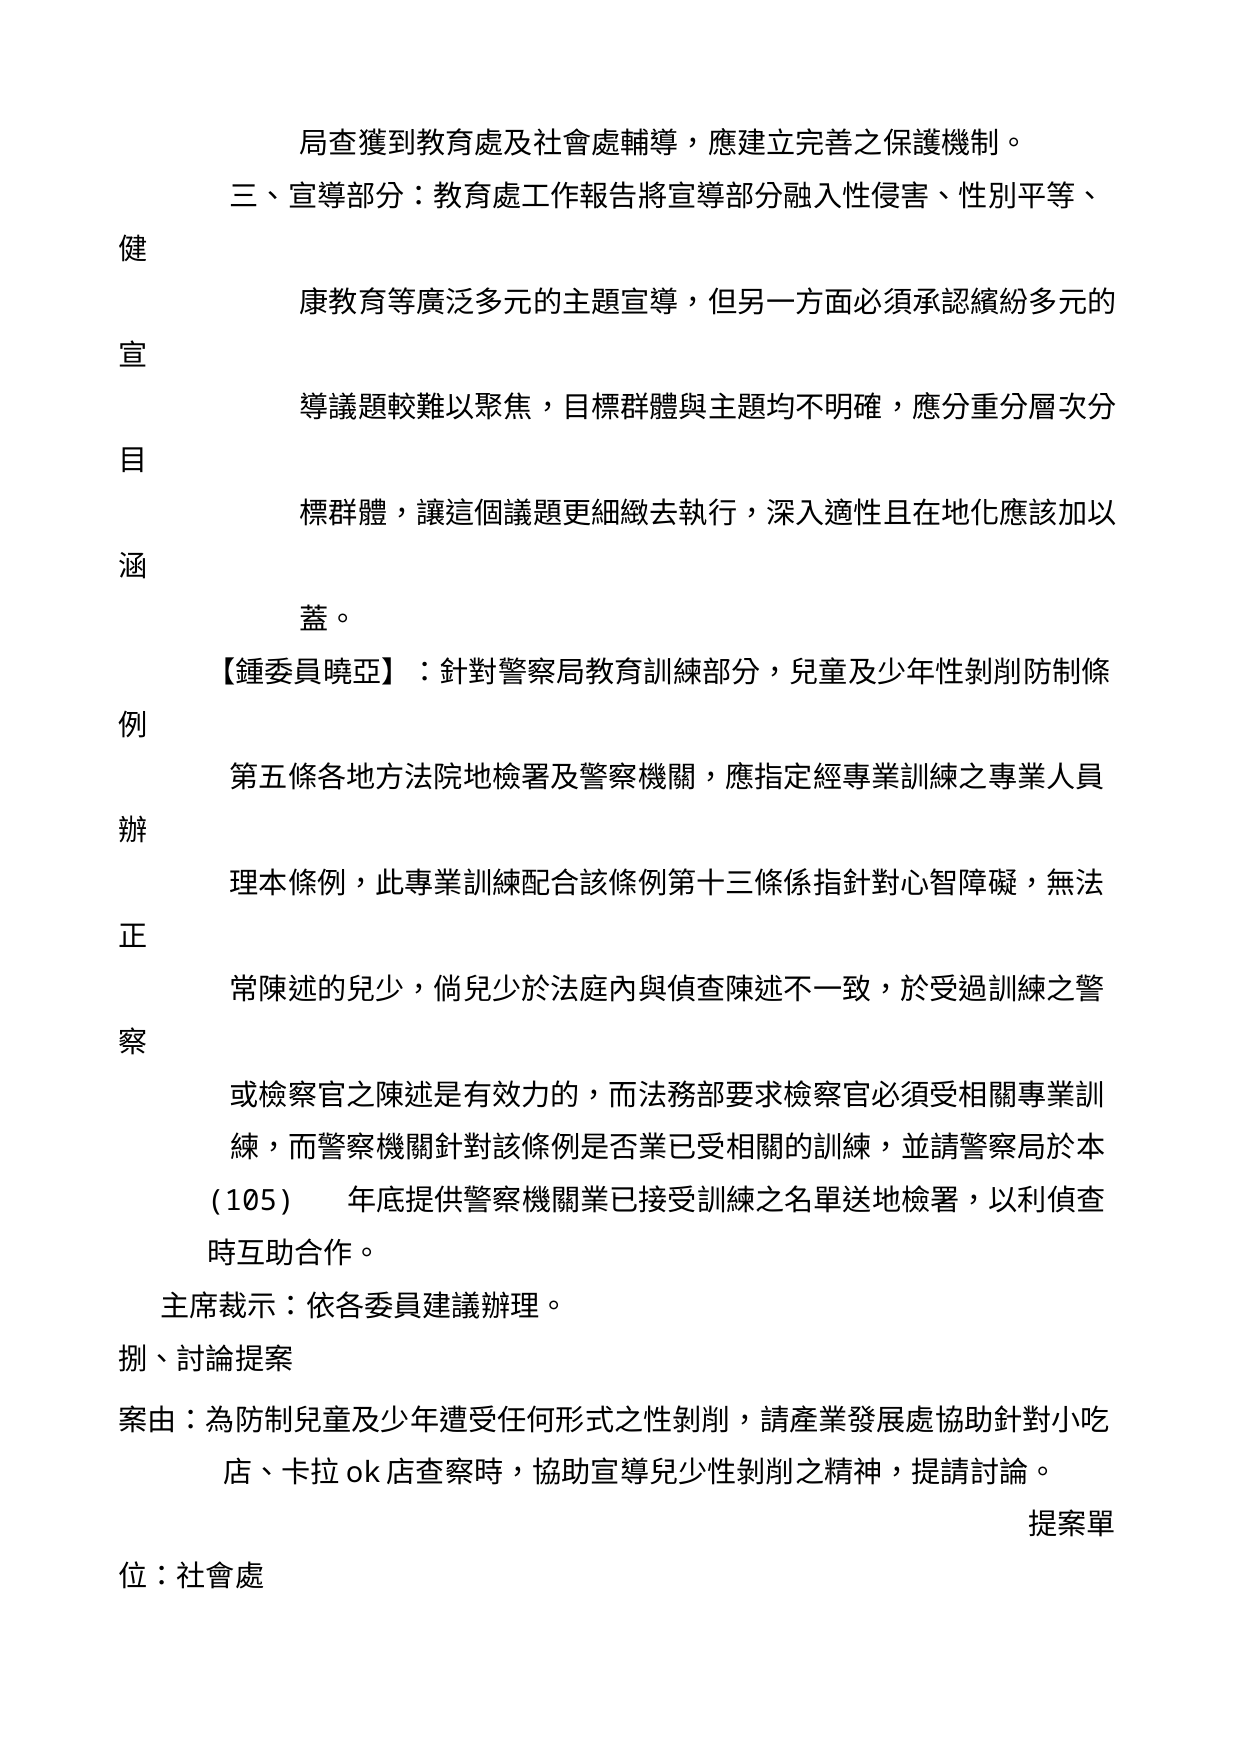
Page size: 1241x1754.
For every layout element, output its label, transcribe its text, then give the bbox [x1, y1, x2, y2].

text 導議題較難以聚焦，目標群體與主題均不明確，應分重分層次分目 [89, 384, 1122, 479]
text 捌、討論提案 [118, 1336, 1122, 1378]
text 三、宣導部分：教育處工作報告將宣導部分融入性侵害、性別平等、健 [89, 172, 1122, 268]
text 康教育等廣泛多元的主題宣導，但另一方面必須承認繽紛多元的宣 [89, 278, 1122, 373]
text 或檢察官之陳述是有效力的，而法務部要求檢察官必須受相關專業訓 [89, 1071, 1122, 1113]
text 提案單位：社會處 [118, 1493, 1122, 1597]
text 【鍾委員曉亞】：針對警察局教育訓練部分，兒童及少年性剝削防制條例 [89, 648, 1122, 743]
text 常陳述的兒少，倘兒少於法庭內與偵查陳述不一致，於受過訓練之警察 [89, 965, 1122, 1061]
text 局查獲到教育處及社會處輔導，應建立完善之保護機制。 [89, 119, 1122, 162]
text 主席裁示：依各委員建議辦理。 [90, 1283, 1122, 1325]
text 第五條各地方法院地檢署及警察機關，應指定經專業訓練之專業人員辦 [89, 754, 1122, 849]
text 案由：為防制兒童及少年遭受任何形式之性剝削，請產業發展處協助針對小吃 [118, 1388, 1122, 1441]
text 理本條例，此專業訓練配合該條例第十三條係指針對心智障礙，無法正 [89, 860, 1122, 955]
text 標群體，讓這個議題更細緻去執行，深入適性且在地化應該加以涵 [89, 490, 1122, 585]
text 店、卡拉ok店查察時，協助宣導兒少性剝削之精神，提請討論。 [118, 1441, 1122, 1493]
text 蓋。 [89, 595, 1122, 638]
text 練，而警察機關針對該條例是否業已受相關的訓練，並請警察局於本(105) 年底提供警察機關業已接受訓練之名單送地檢署，以利偵查時互助合作。 [90, 1124, 1122, 1272]
